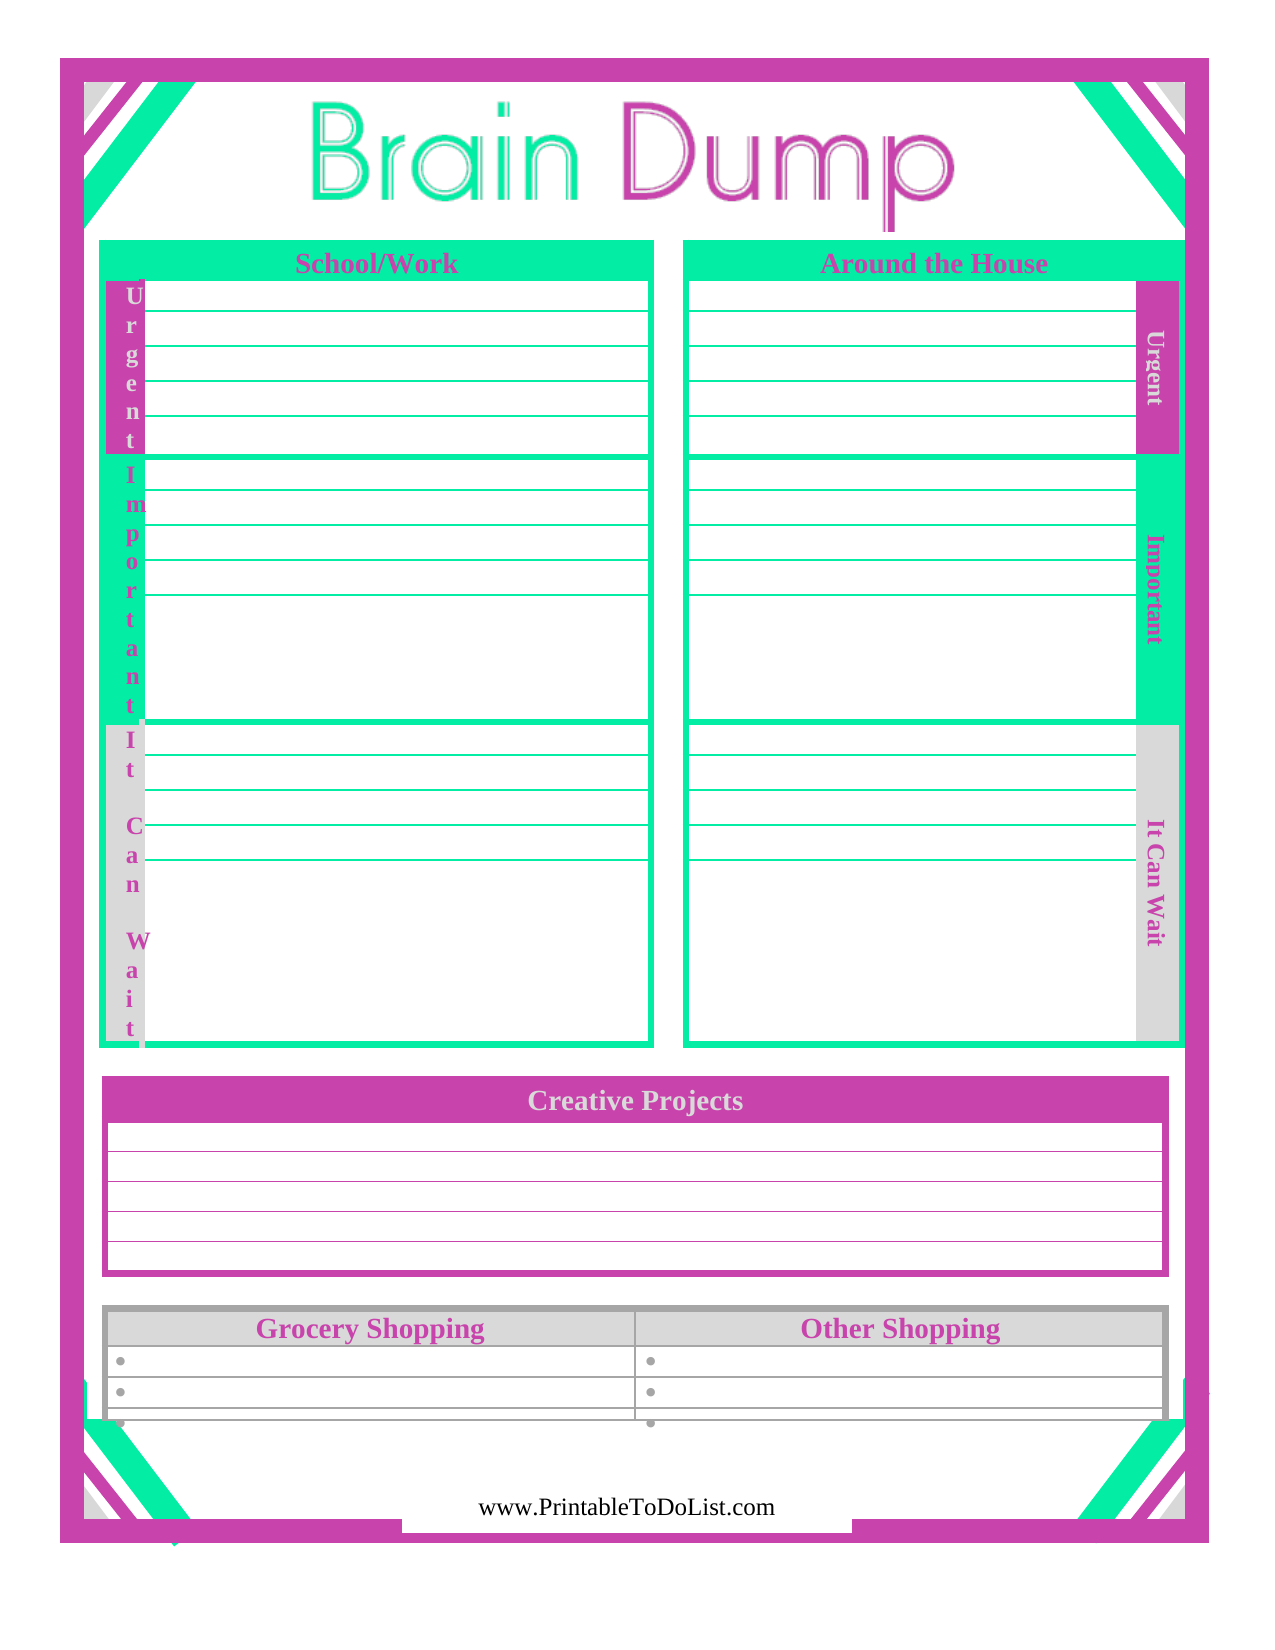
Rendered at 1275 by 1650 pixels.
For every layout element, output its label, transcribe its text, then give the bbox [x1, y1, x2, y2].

table_header Grocery Shopping [108, 1312, 634, 1345]
table_cell [654, 310, 683, 345]
table_cell [145, 596, 648, 719]
table_cell [689, 791, 1136, 824]
table_header Creative Projects [108, 1083, 1162, 1116]
table_cell [689, 526, 1136, 559]
table_cell [654, 524, 683, 559]
table_cell [689, 460, 1136, 489]
table_cell [654, 594, 683, 719]
table_cell [145, 725, 648, 754]
table_cell [689, 312, 1136, 345]
table_cell [654, 859, 683, 1041]
table_header Other Shopping [636, 1312, 1162, 1345]
table_cell [689, 561, 1136, 594]
table_cell [654, 415, 683, 454]
table_cell [145, 861, 648, 1041]
table_header School/Work [106, 246, 648, 279]
table_cell [108, 1409, 634, 1419]
table_cell [654, 454, 683, 489]
table_header Around the House [689, 246, 1179, 279]
table_cell [145, 791, 648, 824]
table_cell [654, 754, 683, 789]
table_cell [654, 824, 683, 859]
table_cell [145, 281, 648, 310]
table_cell [654, 380, 683, 415]
table_cell [145, 417, 648, 454]
table_cell [654, 789, 683, 824]
table_cell [689, 417, 1136, 454]
table_cell [145, 491, 648, 524]
table_cell [654, 279, 683, 310]
table_cell [689, 596, 1136, 719]
table_cell It Can Wait [106, 725, 139, 1041]
table_cell [108, 1242, 1162, 1270]
table_cell [145, 312, 648, 345]
table_cell [654, 719, 683, 754]
table_cell [654, 489, 683, 524]
table_cell [689, 725, 1136, 754]
table_cell [145, 382, 648, 415]
table_cell [108, 1152, 1162, 1181]
table_cell [689, 382, 1136, 415]
table_cell [636, 1409, 1162, 1419]
table_cell [636, 1378, 1162, 1407]
table_cell [108, 1212, 1162, 1241]
table_cell Urgent [1136, 281, 1179, 454]
text www.PrintableToDoList.com [417, 1492, 837, 1521]
table_cell [689, 281, 1136, 310]
table_header [654, 240, 683, 279]
table_cell Important [106, 460, 139, 719]
table_cell [689, 861, 1136, 1041]
table_cell [654, 559, 683, 594]
table_cell [689, 347, 1136, 380]
table_cell Urgent [106, 281, 139, 454]
table_cell [108, 1123, 1162, 1151]
table_cell [689, 756, 1136, 789]
table_cell [689, 491, 1136, 524]
table_cell [636, 1347, 1162, 1376]
table_cell It Can Wait [1136, 725, 1179, 1041]
table_cell [108, 1378, 634, 1407]
table_cell [145, 526, 648, 559]
table_cell [108, 1182, 1162, 1211]
table_cell [145, 826, 648, 859]
table_cell [145, 756, 648, 789]
table_cell Important [1136, 460, 1179, 719]
table_cell [145, 561, 648, 594]
table_cell [145, 460, 648, 489]
table_cell [654, 345, 683, 380]
table_cell [689, 826, 1136, 859]
table_cell [108, 1347, 634, 1376]
table_cell [145, 347, 648, 380]
